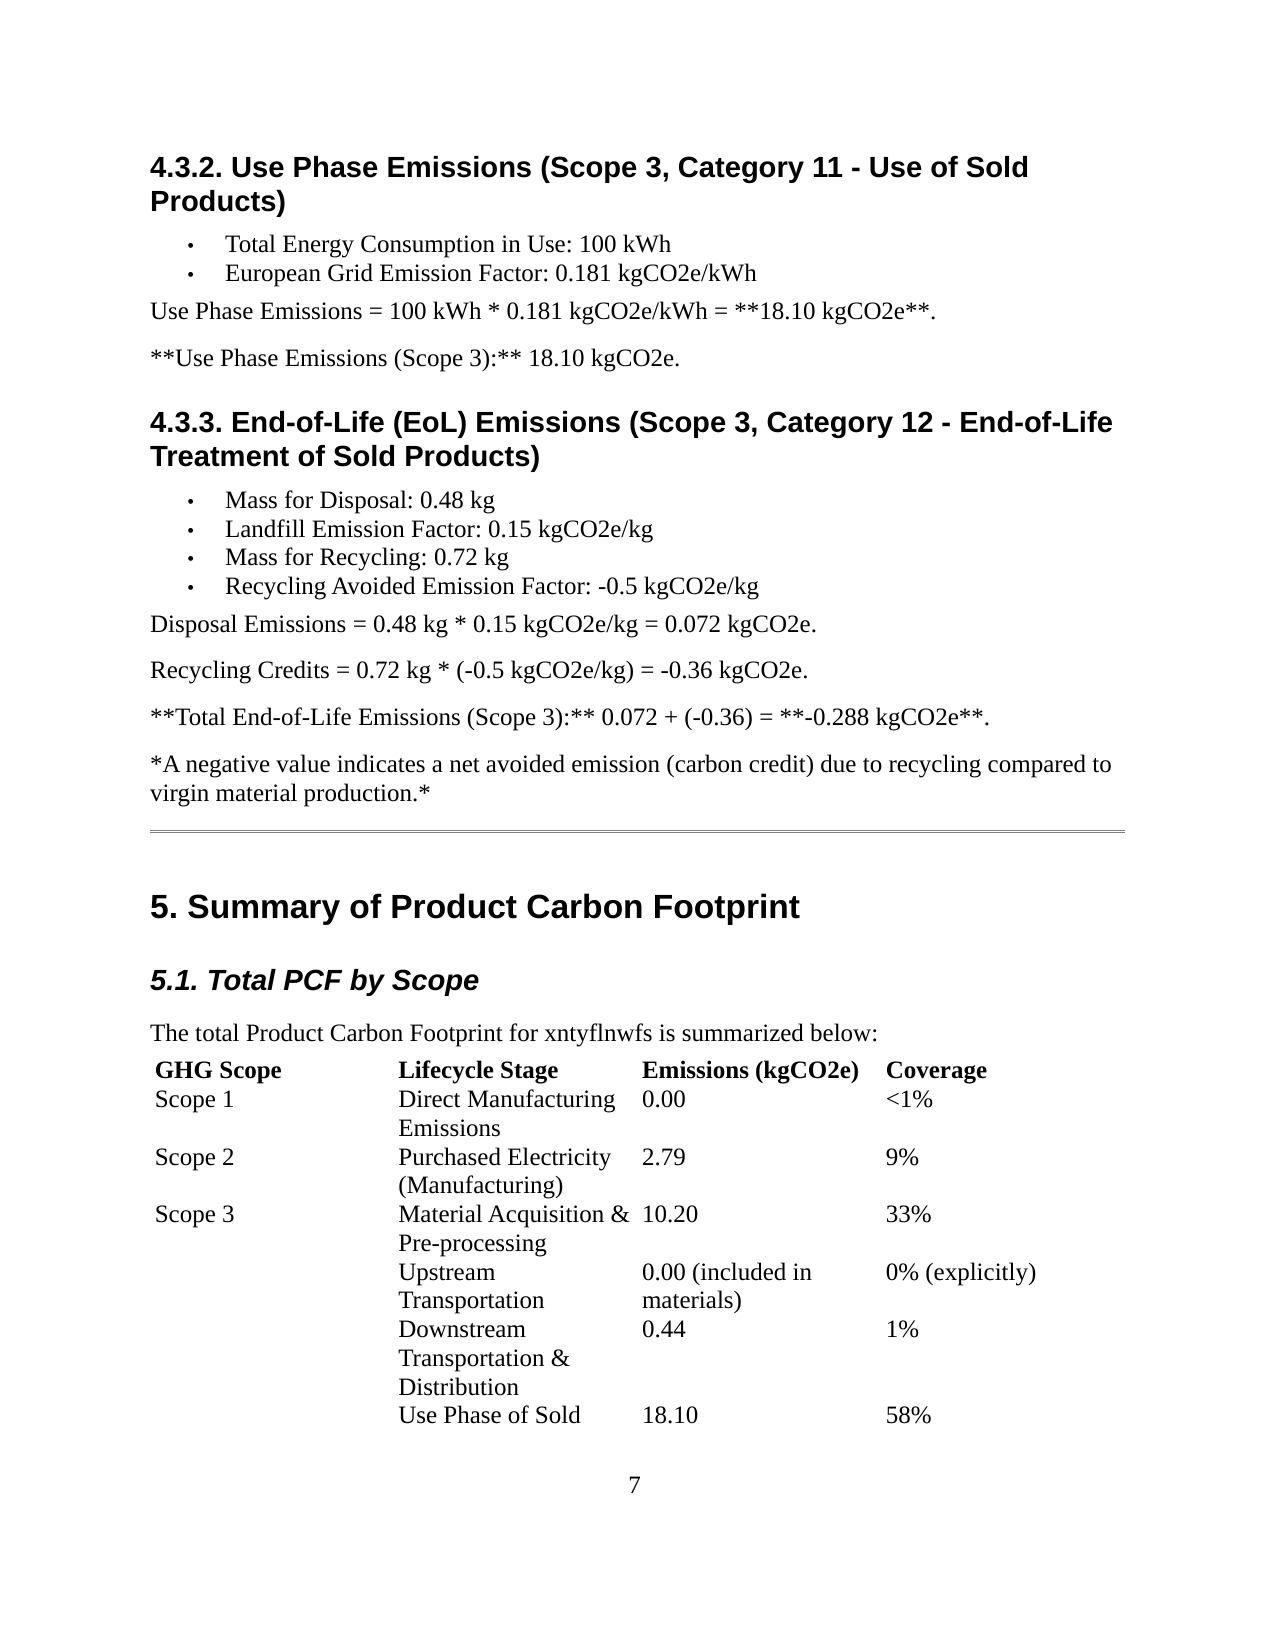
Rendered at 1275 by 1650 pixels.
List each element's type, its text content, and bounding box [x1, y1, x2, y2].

table_cell 2.79 [638, 1142, 881, 1199]
subtitle 4.3.2. Use Phase Emissions (Scope 3, Category 11 - Use of Sold Products) [150, 150, 1125, 217]
table_header GHG Scope [150, 1055, 394, 1084]
table_cell Direct Manufacturing Emissions [394, 1084, 637, 1142]
text Use Phase Emissions = 100 kWh * 0.181 kgCO2e/kWh = **18.10 kgCO2e**. [150, 296, 1125, 325]
table_header Emissions (kgCO2e) [638, 1055, 881, 1084]
table_cell 0% (explicitly) [881, 1257, 1125, 1314]
table_cell 33% [881, 1199, 1125, 1257]
table_cell 9% [881, 1142, 1125, 1199]
table_cell Scope 3 [150, 1199, 394, 1429]
table_cell Scope 1 [150, 1084, 394, 1142]
table_cell Upstream Transportation [394, 1257, 637, 1314]
subtitle 5.1. Total PCF by Scope [150, 963, 1125, 996]
list Recycling Avoided Emission Factor: -0.5 kgCO2e/kg [187, 571, 1125, 600]
table_cell 18.10 [638, 1400, 881, 1429]
table_cell 58% [881, 1400, 1125, 1429]
text The total Product Carbon Footprint for xntyflnwfs is summarized below: [150, 1018, 1125, 1046]
list Mass for Disposal: 0.48 kg [187, 485, 1125, 514]
table_cell 0.00 (included in materials) [638, 1257, 881, 1314]
subtitle 5. Summary of Product Carbon Footprint [150, 887, 1125, 925]
text *A negative value indicates a net avoided emission (carbon credit) due to recycling compared to virgin material production.* [150, 749, 1125, 806]
text **Total End-of-Life Emissions (Scope 3):** 0.072 + (-0.36) = **-0.288 kgCO2e**. [150, 702, 1125, 731]
table_cell Material Acquisition & Pre-processing [394, 1199, 637, 1257]
table_cell 0.00 [638, 1084, 881, 1142]
list Mass for Recycling: 0.72 kg [187, 542, 1125, 571]
table_cell Use Phase of Sold [394, 1400, 637, 1429]
text Recycling Credits = 0.72 kg * (-0.5 kgCO2e/kg) = -0.36 kgCO2e. [150, 656, 1125, 684]
table_header Coverage [881, 1055, 1125, 1084]
list European Grid Emission Factor: 0.181 kgCO2e/kWh [187, 258, 1125, 287]
list Total Energy Consumption in Use: 100 kWh [187, 229, 1125, 258]
table_cell Purchased Electricity (Manufacturing) [394, 1142, 637, 1199]
table_cell <1% [881, 1084, 1125, 1142]
table_cell Downstream Transportation & Distribution [394, 1314, 637, 1400]
text **Use Phase Emissions (Scope 3):** 18.10 kgCO2e. [150, 343, 1125, 371]
table_cell 10.20 [638, 1199, 881, 1257]
table_cell Scope 2 [150, 1142, 394, 1199]
table_cell 1% [881, 1314, 1125, 1400]
table_cell 0.44 [638, 1314, 881, 1400]
table_header Lifecycle Stage [394, 1055, 637, 1084]
subtitle 4.3.3. End-of-Life (EoL) Emissions (Scope 3, Category 12 - End-of-Life Treatment of Sold Products) [150, 405, 1125, 472]
list Landfill Emission Factor: 0.15 kgCO2e/kg [187, 514, 1125, 542]
text Disposal Emissions = 0.48 kg * 0.15 kgCO2e/kg = 0.072 kgCO2e. [150, 609, 1125, 638]
